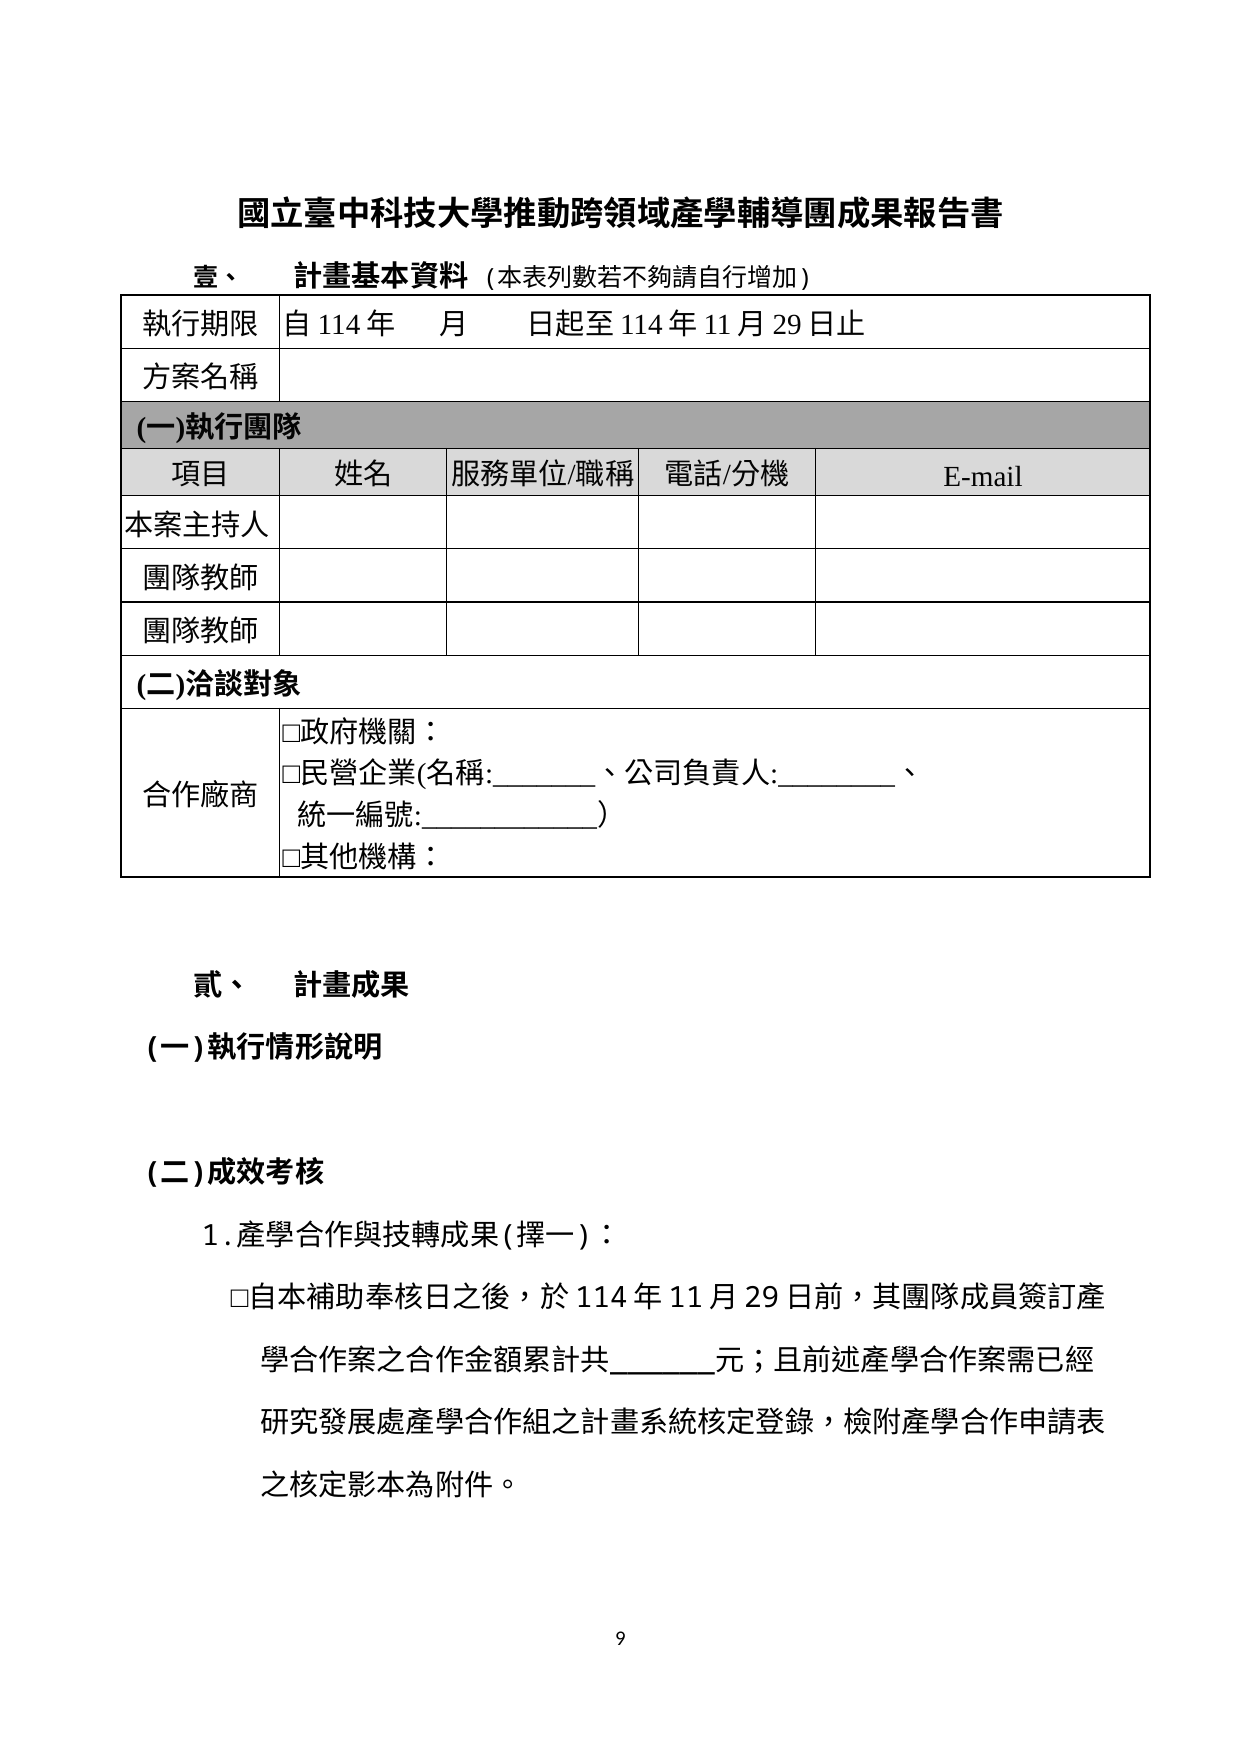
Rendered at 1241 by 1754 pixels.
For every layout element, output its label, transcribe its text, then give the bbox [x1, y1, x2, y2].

table_cell □政府機關： □民營企業(名稱:_______、公司負責人:________、 統一編號:____________） □其他機構： [280, 709, 1149, 876]
table_cell 方案名稱 [122, 349, 279, 401]
table_cell 項目 [122, 449, 279, 495]
list 計畫成果 [193, 941, 1122, 1003]
table_cell 姓名 [280, 449, 446, 495]
text (二)成效考核 [143, 1128, 1122, 1191]
text 國立臺中科技大學推動跨領域產學輔導團成果報告書 [118, 169, 1122, 232]
table_header 自114年 月 日起至114年11月29日止 [280, 296, 1149, 347]
table_cell 服務單位/職稱 [447, 449, 638, 495]
table_cell [280, 349, 1149, 401]
table_cell (一)執行團隊 [122, 402, 1149, 448]
table_cell [447, 496, 638, 548]
table_cell 電話/分機 [639, 449, 815, 495]
table_cell [280, 549, 446, 601]
table_cell (二)洽談對象 [122, 656, 1149, 708]
table_cell E-mail [816, 449, 1149, 495]
table_cell [816, 603, 1149, 654]
table_cell [816, 496, 1149, 548]
text (一)執行情形說明 [143, 1003, 1122, 1066]
table_cell [639, 603, 815, 654]
table_cell 合作廠商 [122, 709, 279, 876]
table_cell [639, 496, 815, 548]
table_cell [280, 496, 446, 548]
table_cell 團隊教師 [122, 603, 279, 654]
table_cell [447, 603, 638, 654]
table_cell [639, 549, 815, 601]
text □自本補助奉核日之後，於114年11月29日前，其團隊成員簽訂產學合作案之合作金額累計共______元；且前述產學合作案需已經研究發展處產學合作組之計畫系統核定登錄，檢附產學合作申請表之核定影本為附件。 [231, 1253, 1122, 1503]
table_cell [447, 549, 638, 601]
table_cell [280, 603, 446, 654]
table_cell 本案主持人 [122, 496, 279, 548]
table_header 執行期限 [122, 296, 279, 347]
table_cell 團隊教師 [122, 549, 279, 601]
list 計畫基本資料 (本表列數若不夠請自行增加) [193, 232, 1122, 294]
table_cell [816, 549, 1149, 601]
text 1.產學合作與技轉成果(擇一)： [143, 1191, 1122, 1253]
